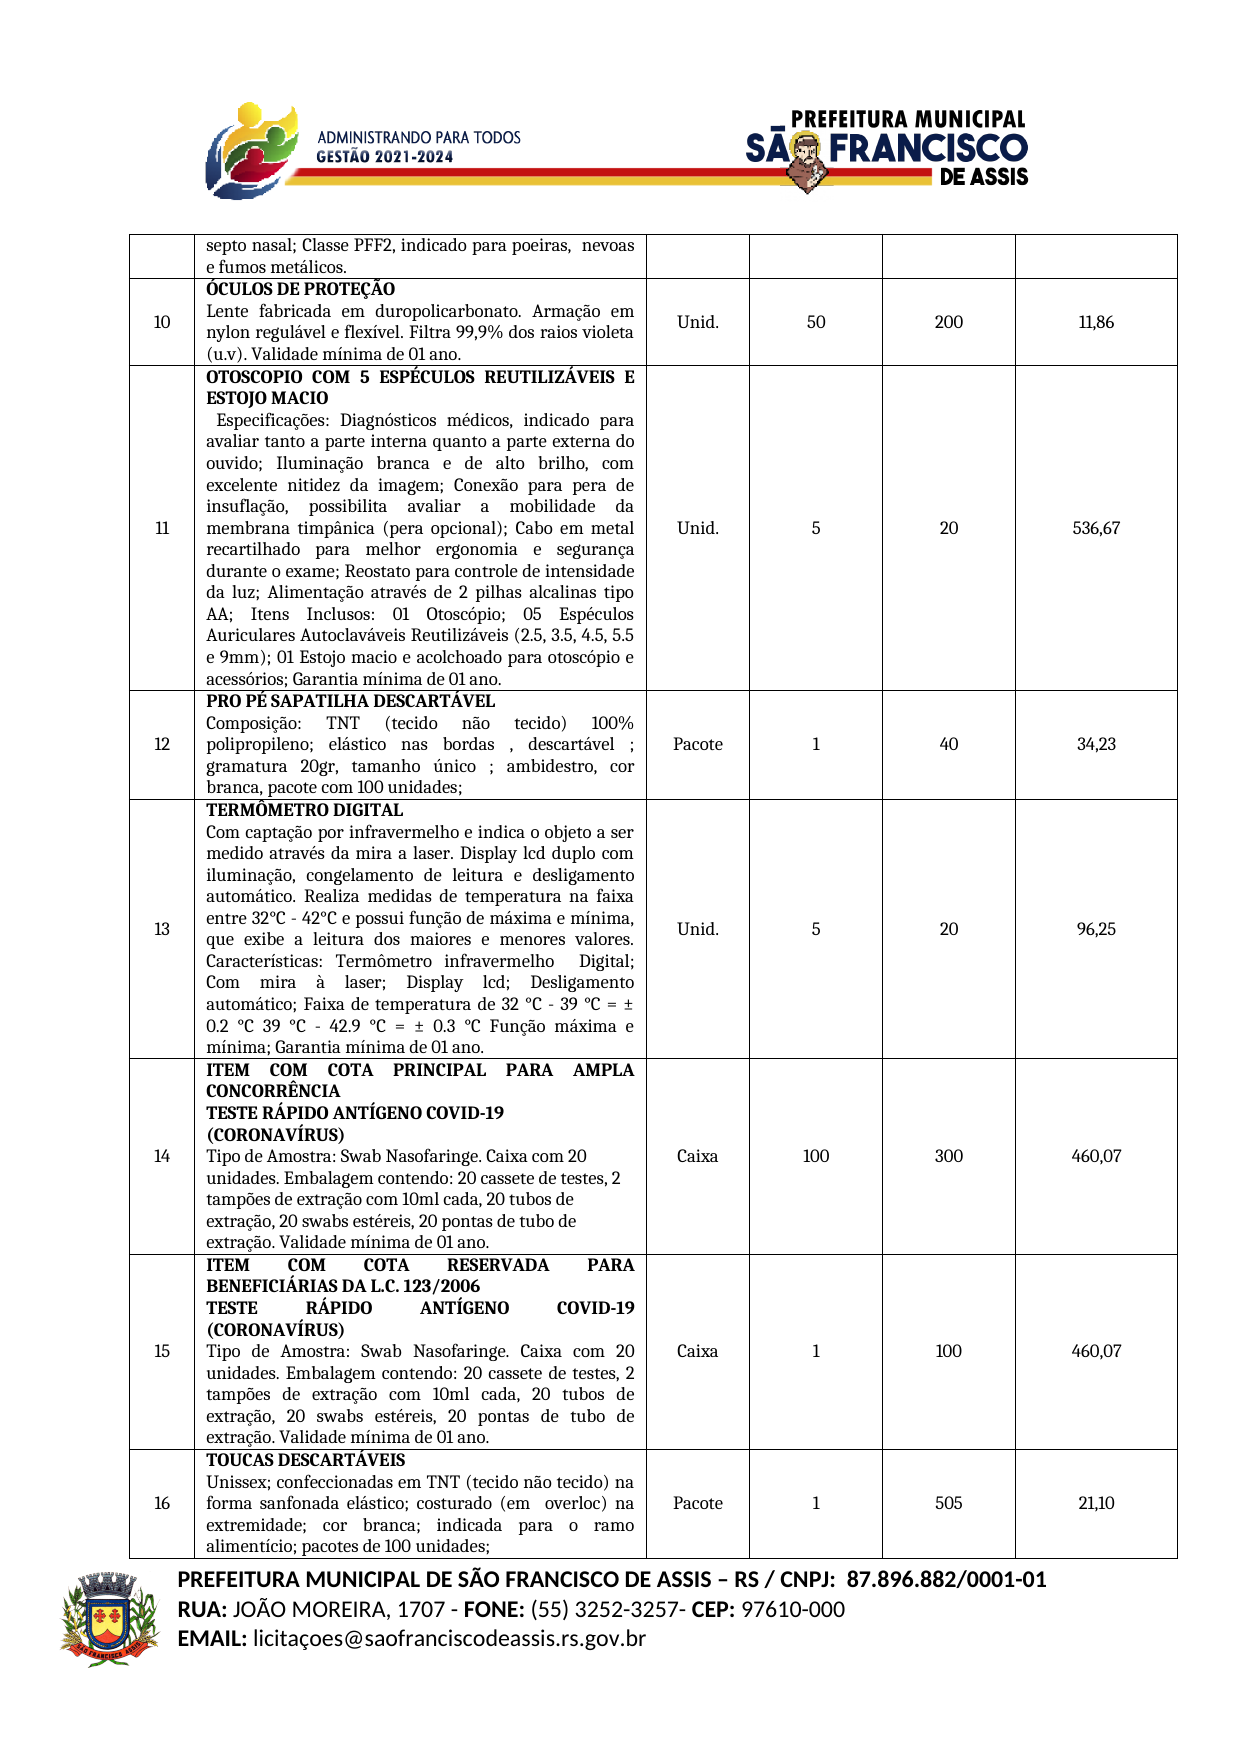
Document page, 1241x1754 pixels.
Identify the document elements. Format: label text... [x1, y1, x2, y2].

table_cell 11 [130, 366, 194, 690]
table_cell Pacote [647, 1450, 749, 1557]
table_cell 100 [750, 1059, 882, 1253]
table_cell 21,10 [1016, 1450, 1177, 1557]
table_cell 15 [130, 1255, 194, 1448]
table_cell 505 [883, 1450, 1015, 1557]
table_cell Caixa [647, 1059, 749, 1253]
table_cell 1 [750, 1450, 882, 1557]
table_cell Unid. [647, 366, 749, 690]
table_cell [130, 235, 194, 278]
table_cell 96,25 [1016, 800, 1177, 1058]
table_cell Caixa [647, 1255, 749, 1448]
table_cell 13 [130, 800, 194, 1058]
table_cell TERMÔMETRO DIGITAL Com captação por infravermelho e indica o objeto a ser medido através da mira a laser. Display lcd duplo com iluminação, congelamento de leitura e desligamento automático. Realiza medidas de temperatura na faixa entre 32°C - 42°C e possui função de máxima e mínima, que exibe a leitura dos maiores e menores valores. Características: Termômetro infravermelho Digital; Com mira à laser; Display lcd; Desligamento automático; Faixa de temperatura de 32 °C - 39 °C = ± 0.2 °C 39 °C - 42.9 °C = ± 0.3 °C Função máxima e mínima; Garantia mínima de 01 ano. [195, 800, 646, 1058]
table_cell 100 [883, 1255, 1015, 1448]
table_cell [647, 235, 749, 278]
table_cell Pacote [647, 691, 749, 798]
table_cell PRO PÉ SAPATILHA DESCARTÁVEL Composição: TNT (tecido não tecido) 100% polipropileno; elástico nas bordas , descartável ; gramatura 20gr, tamanho único ; ambidestro, cor branca, pacote com 100 unidades; [195, 691, 646, 798]
table_cell 10 [130, 279, 194, 365]
table_cell 536,67 [1016, 366, 1177, 690]
table_cell 5 [750, 366, 882, 690]
table_cell 11,86 [1016, 279, 1177, 365]
table_cell [883, 235, 1015, 278]
table_cell 50 [750, 279, 882, 365]
table_cell 14 [130, 1059, 194, 1253]
table_cell 20 [883, 366, 1015, 690]
table_cell 300 [883, 1059, 1015, 1253]
table_cell ÓCULOS DE PROTEÇÃO Lente fabricada em duropolicarbonato. Armação em nylon regulável e flexível. Filtra 99,9% dos raios violeta (u.v). Validade mínima de 01 ano. [195, 279, 646, 365]
table_cell 16 [130, 1450, 194, 1557]
table_cell 460,07 [1016, 1255, 1177, 1448]
table_cell [750, 235, 882, 278]
table_cell 20 [883, 800, 1015, 1058]
table_cell Unid. [647, 279, 749, 365]
table_cell 1 [750, 691, 882, 798]
table_cell 200 [883, 279, 1015, 365]
table_cell [1016, 235, 1177, 278]
table_cell 460,07 [1016, 1059, 1177, 1253]
table_cell 34,23 [1016, 691, 1177, 798]
table_cell 12 [130, 691, 194, 798]
table_cell septo nasal; Classe PFF2, indicado para poeiras, nevoas e fumos metálicos. [195, 235, 646, 278]
table_cell Unid. [647, 800, 749, 1058]
table_cell ITEM COM COTA PRINCIPAL PARA AMPLA CONCORRÊNCIA TESTE RÁPIDO ANTÍGENO COVID-19 (CORONAVÍRUS) Tipo de Amostra: Swab Nasofaringe. Caixa com 20 unidades. Embalagem contendo: 20 cassete de testes, 2 tampões de extração com 10ml cada, 20 tubos de extração, 20 swabs estéreis, 20 pontas de tubo de extração. Validade mínima de 01 ano. [195, 1059, 646, 1253]
table_cell 40 [883, 691, 1015, 798]
table_cell ITEM COM COTA RESERVADA PARA BENEFICIÁRIAS DA L.C. 123/2006 TESTE RÁPIDO ANTÍGENO COVID-19 (CORONAVÍRUS) Tipo de Amostra: Swab Nasofaringe. Caixa com 20 unidades. Embalagem contendo: 20 cassete de testes, 2 tampões de extração com 10ml cada, 20 tubos de extração, 20 swabs estéreis, 20 pontas de tubo de extração. Validade mínima de 01 ano. [195, 1255, 646, 1448]
table_cell OTOSCOPIO COM 5 ESPÉCULOS REUTILIZÁVEIS E ESTOJO MACIO Especificações: Diagnósticos médicos, indicado para avaliar tanto a parte interna quanto a parte externa do ouvido; Iluminação branca e de alto brilho, com excelente nitidez da imagem; Conexão para pera de insuflação, possibilita avaliar a mobilidade da membrana timpânica (pera opcional); Cabo em metal recartilhado para melhor ergonomia e segurança durante o exame; Reostato para controle de intensidade da luz; Alimentação através de 2 pilhas alcalinas tipo AA; Itens Inclusos: 01 Otoscópio; 05 Espéculos Auriculares Autoclaváveis Reutilizáveis (2.5, 3.5, 4.5, 5.5 e 9mm); 01 Estojo macio e acolchoado para otoscópio e acessórios; Garantia mínima de 01 ano. [195, 366, 646, 690]
table_cell 5 [750, 800, 882, 1058]
table_cell 1 [750, 1255, 882, 1448]
table_cell TOUCAS DESCARTÁVEIS Unissex; confeccionadas em TNT (tecido não tecido) na forma sanfonada elástico; costurado (em overloc) na extremidade; cor branca; indicada para o ramo alimentício; pacotes de 100 unidades; [195, 1450, 646, 1557]
